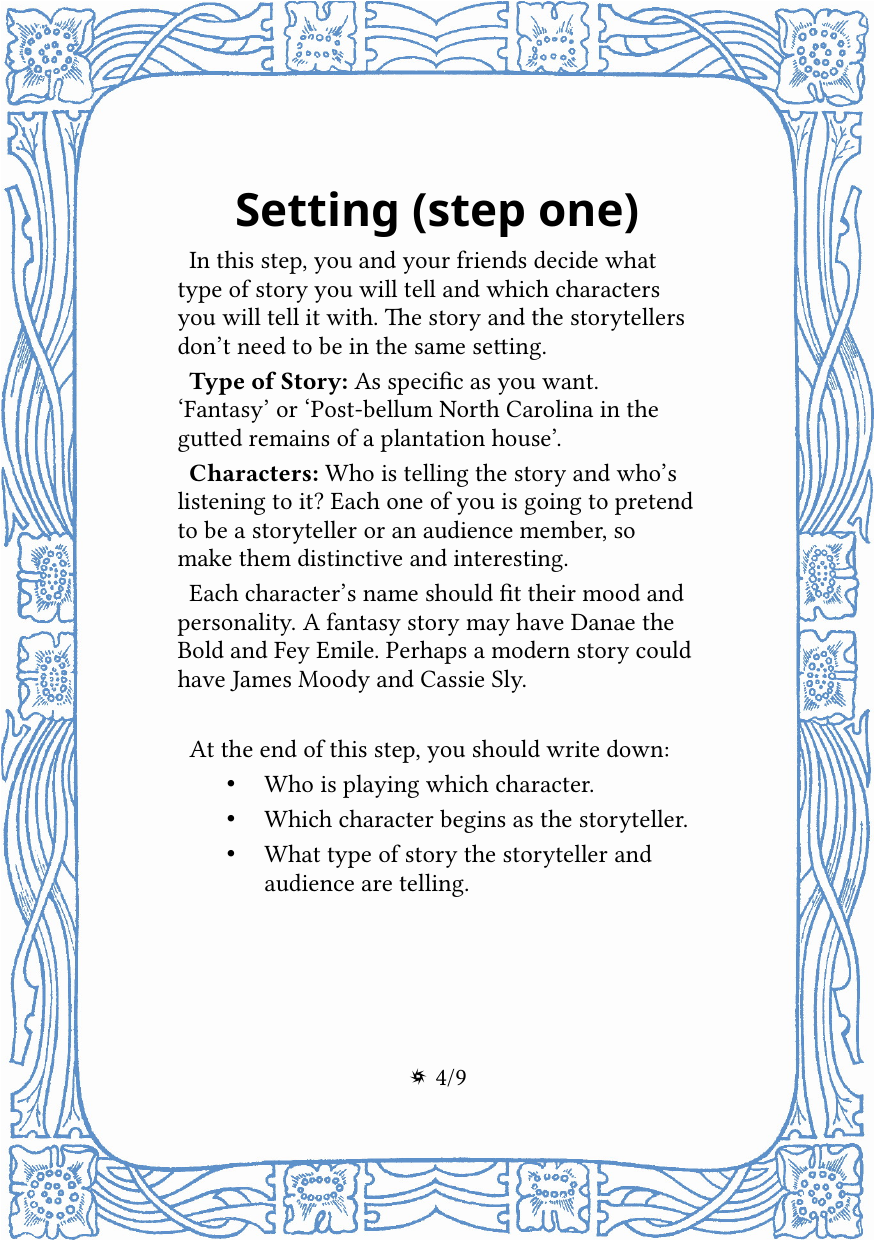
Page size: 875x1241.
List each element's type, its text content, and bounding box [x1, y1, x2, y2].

list Who is playing which character. [227, 770, 697, 799]
subtitle Setting (step one) [177, 177, 697, 240]
text Characters: Who is telling the story and who’s listening to it? Each one of you is going to pretend to be a storyteller or an audience member, so make them distinctive and interesting. [177, 459, 697, 573]
picture [1, 1, 874, 1240]
list What type of story the storyteller and audience are telling. [227, 840, 697, 897]
text Each character’s name should fit their mood and personality. A fantasy story may have Danae the Bold and Fey Emile. Perhaps a modern story could have James Moody and Cassie Sly. [177, 579, 697, 694]
list Which character begins as the storyteller. [227, 805, 697, 834]
text At the end of this step, you should write down: [177, 735, 697, 764]
text In this step, you and your friends decide what type of story you will tell and which characters you will tell it with. The story and the storytellers don’t need to be in the same setting. [177, 246, 697, 360]
text Type of Story: As specific as you want. ‘Fantasy’ or ‘Post-bellum North Carolina in the gutted remains of a plantation house’. [177, 367, 697, 452]
